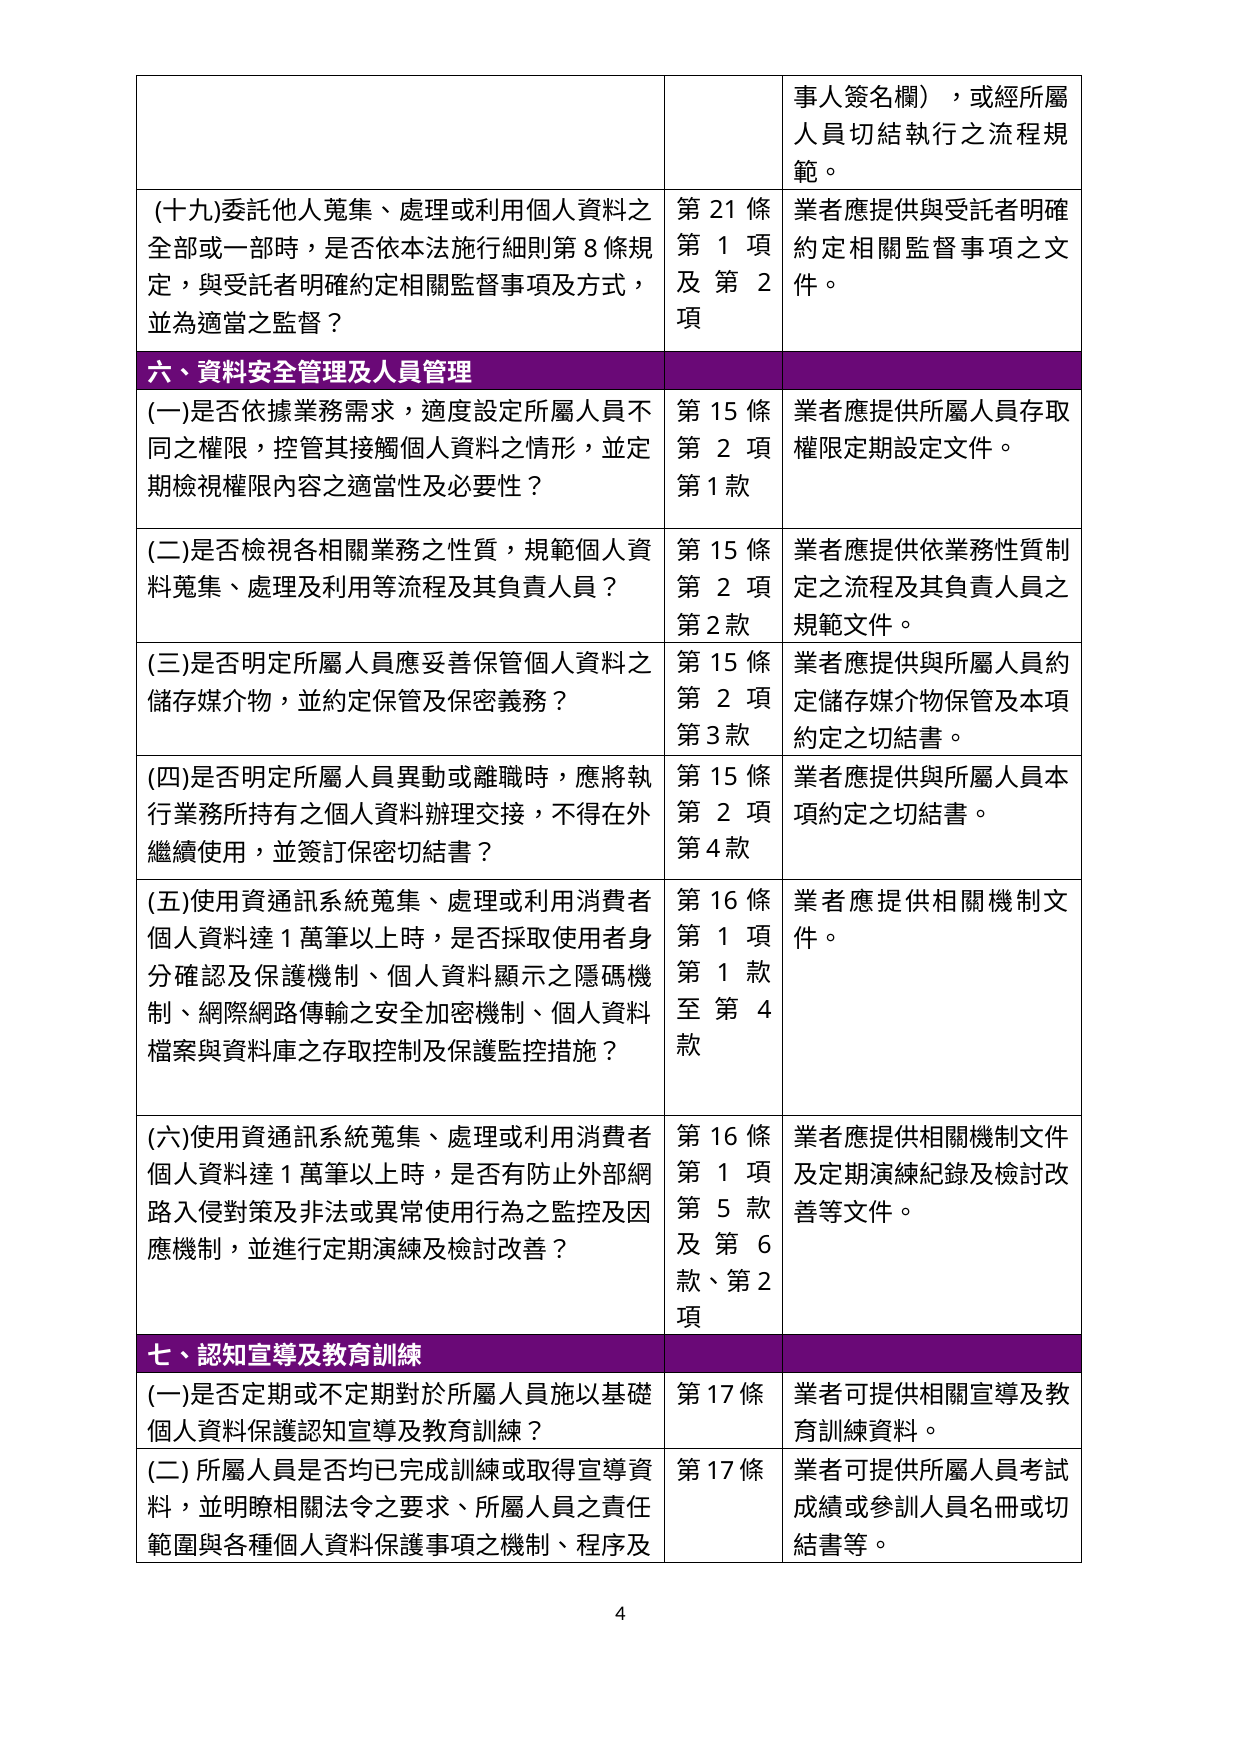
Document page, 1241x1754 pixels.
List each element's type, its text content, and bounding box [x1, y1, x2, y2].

table_cell 第17條 [665, 1449, 782, 1562]
table_cell [665, 76, 782, 188]
table_cell (五)使用資通訊系統蒐集、處理或利用消費者個人資料達1萬筆以上時，是否採取使用者身分確認及保護機制、個人資料顯示之隱碼機制、網際網路傳輸之安全加密機制、個人資料檔案與資料庫之存取控制及保護監控措施？ [137, 880, 664, 1115]
table_cell (三)是否明定所屬人員應妥善保管個人資料之儲存媒介物，並約定保管及保密義務？ [137, 643, 664, 755]
table_cell 業者應提供與所屬人員本項約定之切結書。 [783, 756, 1081, 879]
table_cell 業者應提供與所屬人員約定儲存媒介物保管及本項約定之切結書。 [783, 643, 1081, 755]
table_cell 業者應提供相關機制文件及定期演練紀錄及檢討改善等文件。 [783, 1116, 1081, 1333]
table_cell 業者可提供所屬人員考試成績或參訓人員名冊或切結書等。 [783, 1449, 1081, 1562]
table_cell (二) 所屬人員是否均已完成訓練或取得宣導資料，並明瞭相關法令之要求、所屬人員之責任範圍與各種個人資料保護事項之機制、程序及 [137, 1449, 664, 1562]
table_cell 業者應提供依業務性質制定之流程及其負責人員之規範文件。 [783, 529, 1081, 642]
table_cell 第15條第2項第3款 [665, 643, 782, 755]
table_cell [665, 352, 782, 389]
table_cell (六)使用資通訊系統蒐集、處理或利用消費者個人資料達1萬筆以上時，是否有防止外部網路入侵對策及非法或異常使用行為之監控及因應機制，並進行定期演練及檢討改善？ [137, 1116, 664, 1333]
table_cell 業者應提供與受託者明確約定相關監督事項之文件。 [783, 190, 1081, 351]
table_cell 第15條第2項第2款 [665, 529, 782, 642]
table_cell 第15條第2項第4款 [665, 756, 782, 879]
table_cell 事人簽名欄），或經所屬人員切結執行之流程規範。 [783, 76, 1081, 188]
table_cell 第21條第1項及第2項 [665, 190, 782, 351]
table_cell 七、認知宣導及教育訓練 [137, 1335, 664, 1372]
table_cell 六、資料安全管理及人員管理 [137, 352, 664, 389]
table_cell 業者應提供相關機制文件。 [783, 880, 1081, 1115]
table_cell 第16條第1項第5款及第6款、第2項 [665, 1116, 782, 1333]
table_cell (四)是否明定所屬人員異動或離職時，應將執行業務所持有之個人資料辦理交接，不得在外繼續使用，並簽訂保密切結書？ [137, 756, 664, 879]
table_cell [137, 76, 664, 188]
table_cell (二)是否檢視各相關業務之性質，規範個人資料蒐集、處理及利用等流程及其負責人員？ [137, 529, 664, 642]
table_cell [783, 352, 1081, 389]
table_cell (一)是否依據業務需求，適度設定所屬人員不同之權限，控管其接觸個人資料之情形，並定期檢視權限內容之適當性及必要性？ [137, 390, 664, 528]
table_cell [665, 1335, 782, 1372]
table_cell 第15條第2項第1款 [665, 390, 782, 528]
table_cell (十九)委託他人蒐集、處理或利用個人資料之全部或一部時，是否依本法施行細則第8條規定，與受託者明確約定相關監督事項及方式，並為適當之監督？ [137, 190, 664, 351]
table_cell (一)是否定期或不定期對於所屬人員施以基礎個人資料保護認知宣導及教育訓練？ [137, 1373, 664, 1448]
table_cell 業者應提供所屬人員存取權限定期設定文件。 [783, 390, 1081, 528]
table_cell [783, 1335, 1081, 1372]
table_cell 第17條 [665, 1373, 782, 1448]
table_cell 第16條第1項第1款至第4款 [665, 880, 782, 1115]
table_cell 業者可提供相關宣導及教育訓練資料。 [783, 1373, 1081, 1448]
